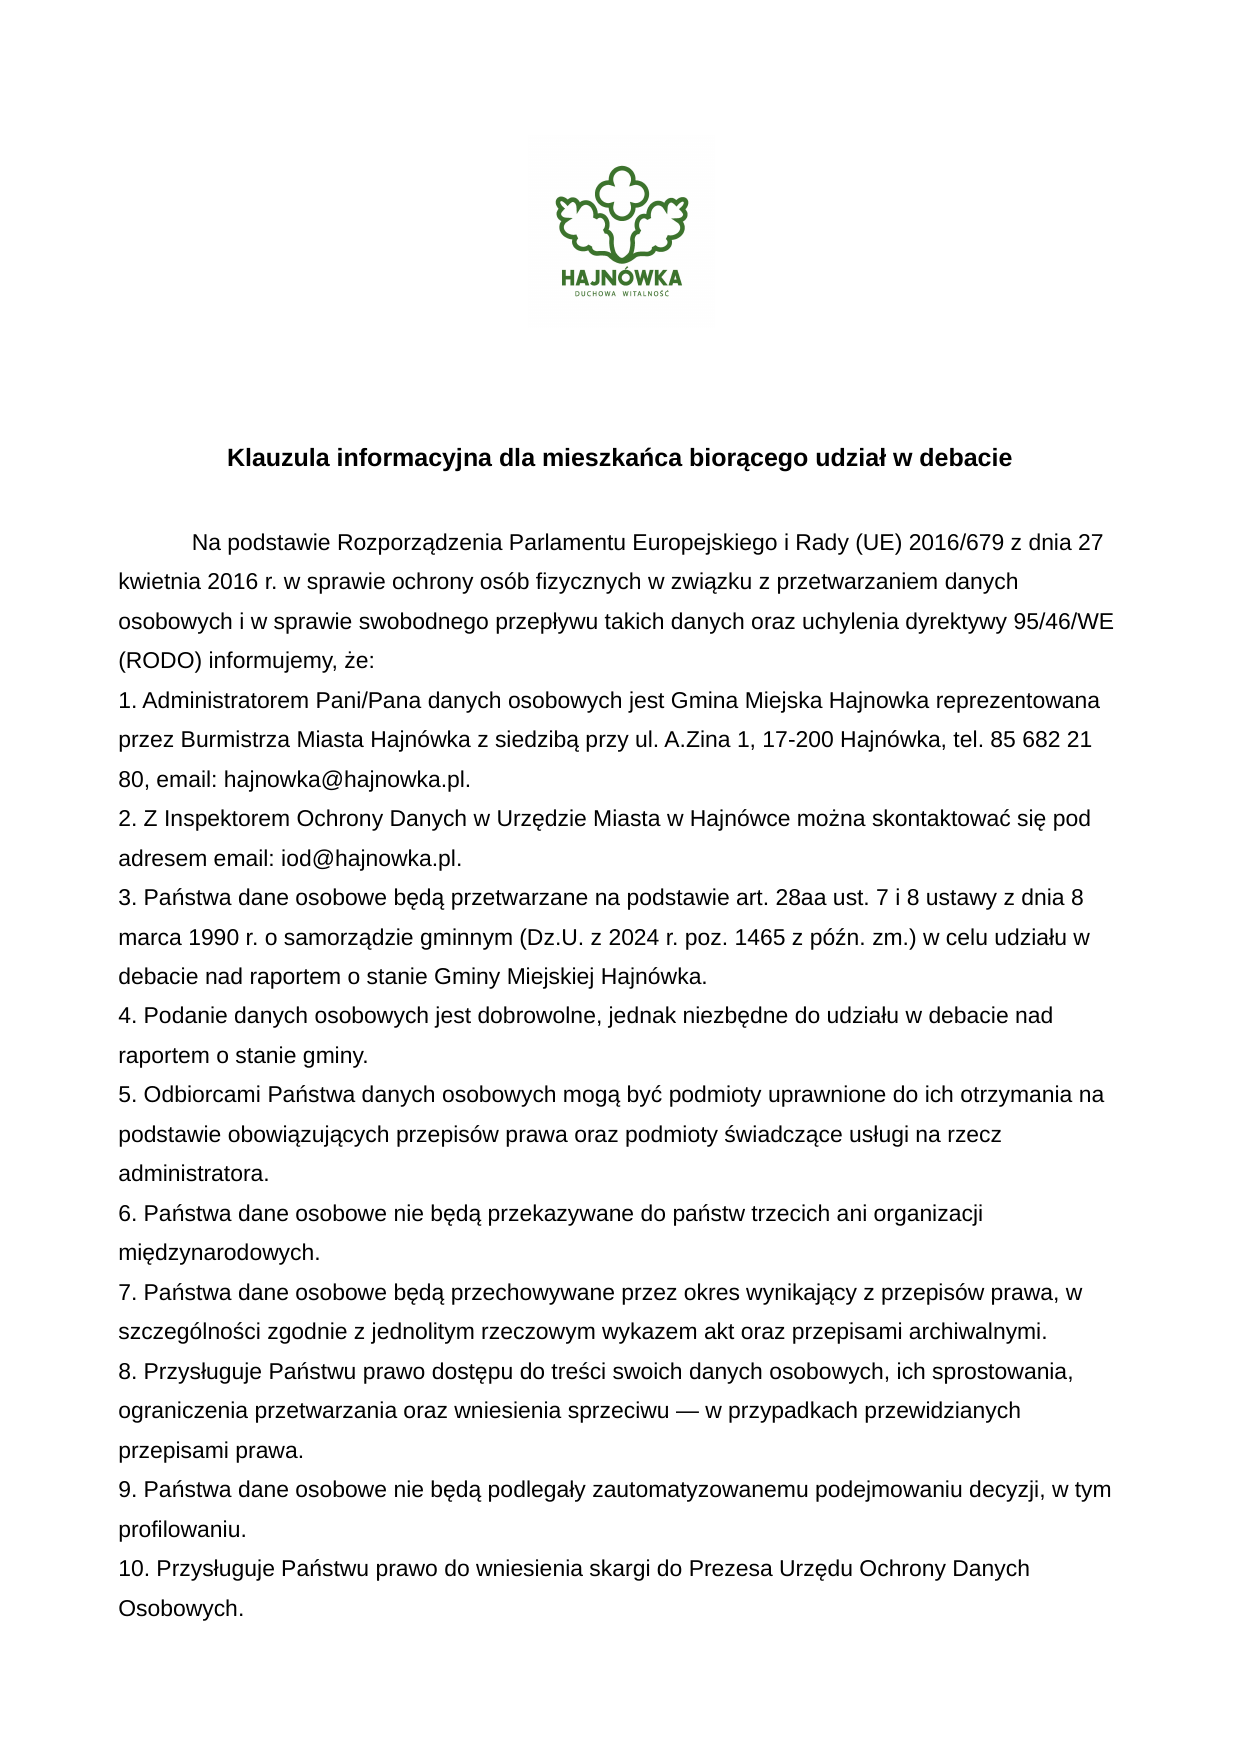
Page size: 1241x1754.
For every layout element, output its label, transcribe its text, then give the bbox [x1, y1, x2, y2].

text 8. Przysługuje Państwu prawo dostępu do treści swoich danych osobowych, ich sprostowania, ograniczenia przetwarzania oraz wniesienia sprzeciwu — w przypadkach przewidzianych przepisami prawa. [118, 1358, 1122, 1463]
text 3. Państwa dane osobowe będą przetwarzane na podstawie art. 28aa ust. 7 i 8 ustawy z dnia 8 marca 1990 r. o samorządzie gminnym (Dz.U. z 2024 r. poz. 1465 z późn. zm.) w celu udziału w debacie nad raportem o stanie Gminy Miejskiej Hajnówka. [118, 884, 1122, 989]
text 2. Z Inspektorem Ochrony Danych w Urzędzie Miasta w Hajnówce można skontaktować się pod adresem email: iod@hajnowka.pl. [118, 805, 1122, 871]
text 4. Podanie danych osobowych jest dobrowolne, jednak niezbędne do udziału w debacie nad raportem o stanie gminy. [118, 1002, 1122, 1068]
text 10. Przysługuje Państwu prawo do wniesienia skargi do Prezesa Urzędu Ochrony Danych [118, 1555, 1122, 1582]
text Klauzula informacyjna dla mieszkańca biorącego udział w debacie [118, 442, 1122, 471]
text 1. Administratorem Pani/Pana danych osobowych jest Gmina Miejska Hajnowka reprezentowana przez Burmistrza Miasta Hajnówka z siedzibą przy ul. A.Zina 1, 17-200 Hajnówka, tel. 85 682 21 80, email: hajnowka@hajnowka.pl. [118, 687, 1122, 792]
text 7. Państwa dane osobowe będą przechowywane przez okres wynikający z przepisów prawa, w szczególności zgodnie z jednolitym rzeczowym wykazem akt oraz przepisami archiwalnymi. [118, 1279, 1122, 1345]
text Osobowych. [118, 1595, 1122, 1621]
text 6. Państwa dane osobowe nie będą przekazywane do państw trzecich ani organizacji międzynarodowych. [118, 1200, 1122, 1266]
text 9. Państwa dane osobowe nie będą podlegały zautomatyzowanemu podejmowaniu decyzji, w tym profilowaniu. [118, 1476, 1122, 1542]
picture [528, 135, 715, 328]
text 5. Odbiorcami Państwa danych osobowych mogą być podmioty uprawnione do ich otrzymania na podstawie obowiązujących przepisów prawa oraz podmioty świadczące usługi na rzecz administratora. [118, 1081, 1122, 1187]
text Na podstawie Rozporządzenia Parlamentu Europejskiego i Rady (UE) 2016/679 z dnia 27 kwietnia 2016 r. w sprawie ochrony osób fizycznych w związku z przetwarzaniem danych osobowych i w sprawie swobodnego przepływu takich danych oraz uchylenia dyrektywy 95/46/WE (RODO) informujemy, że: [118, 529, 1122, 673]
